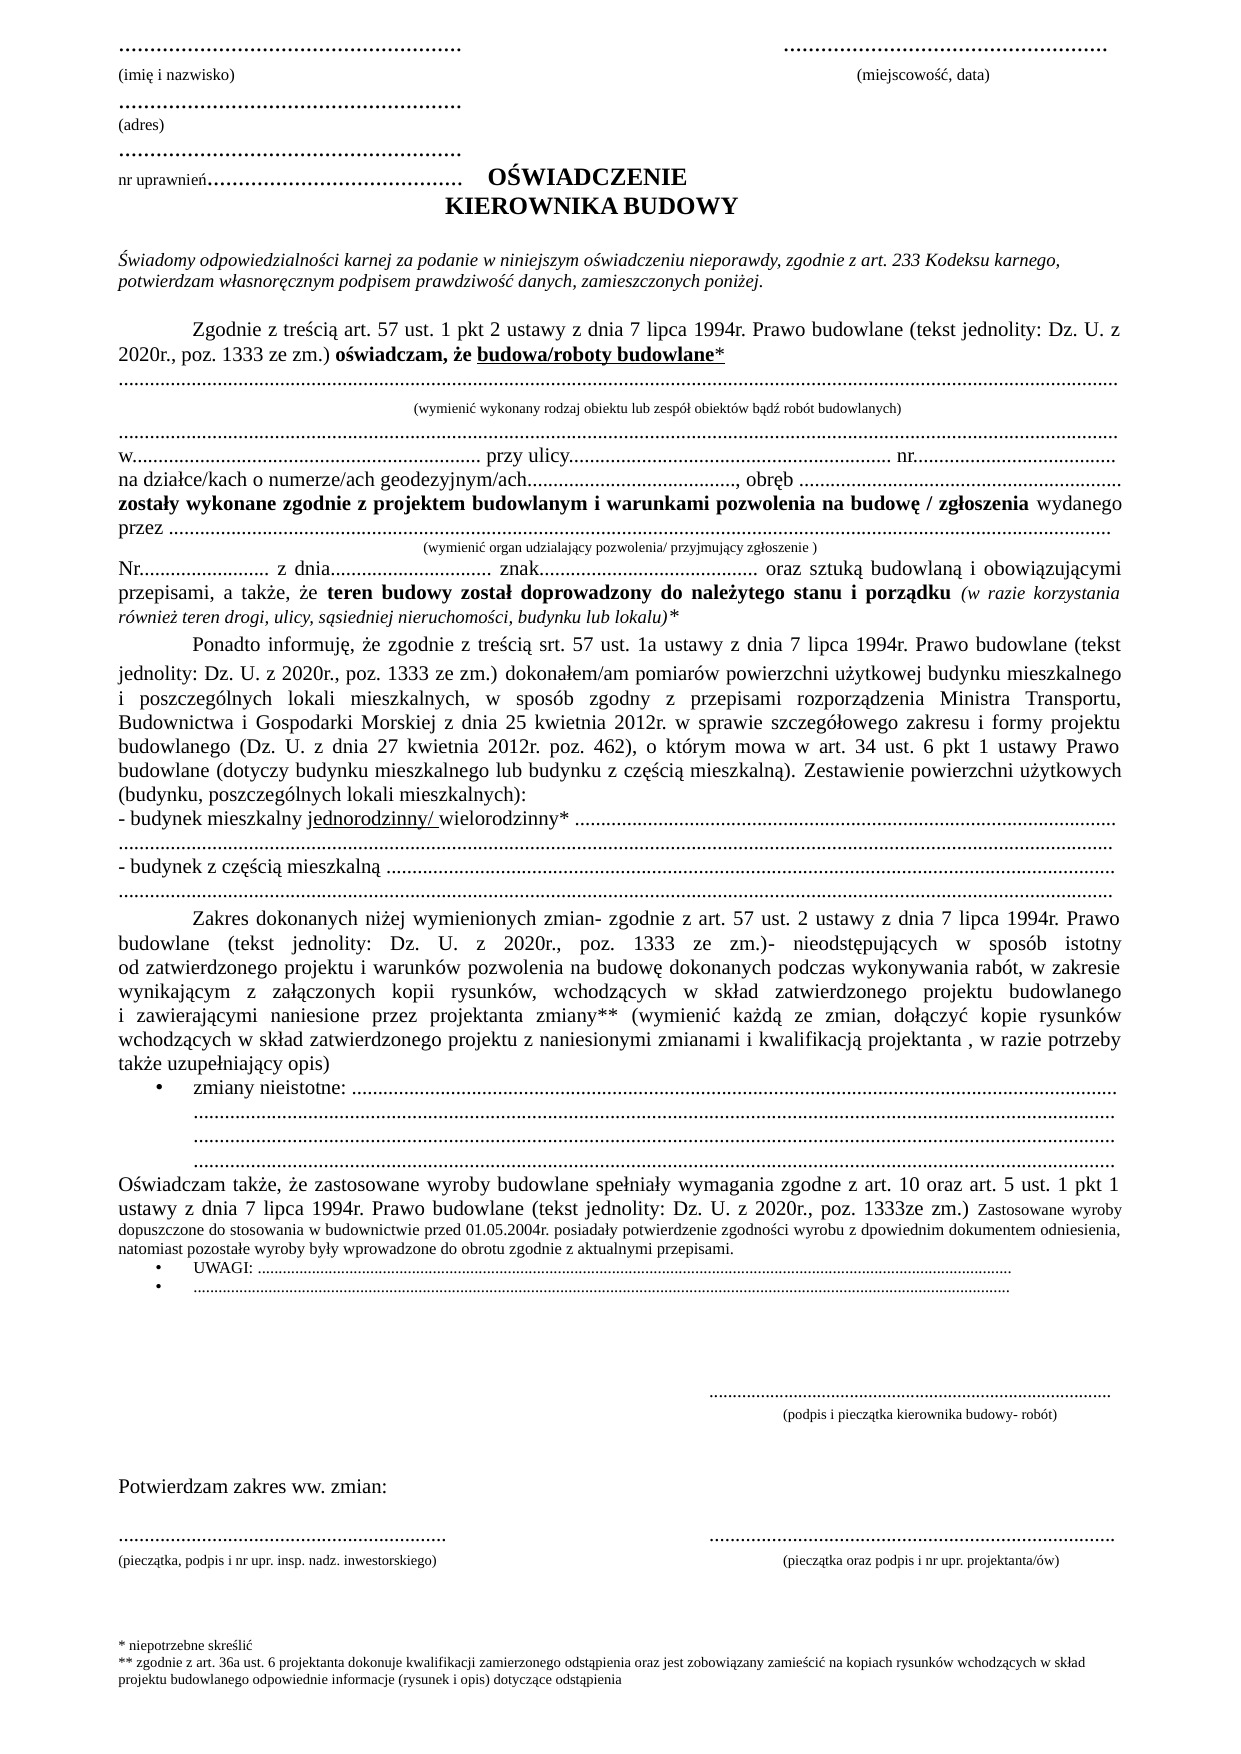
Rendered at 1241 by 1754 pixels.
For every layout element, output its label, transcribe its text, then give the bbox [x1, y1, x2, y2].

text (wymienić wykonany rodzaj obiektu lub zespół obiektów bądź robót budowlanych) [118, 390, 1122, 419]
text Zgodnie z treścią art. 57 ust. 1 pkt 2 ustawy z dnia 7 lipca 1994r. Prawo budowlane (tekst jednolity: Dz. U. z 2020r., poz. 1333 ze zm.) oświadczam, że budowa/roboty budowlane* [118, 313, 1122, 366]
text Nr......................... z dnia............................... znak.......................................... oraz sztuką budowlaną i obowiązującymi przepisami, a także, że teren budowy został doprowadzony do należytego stanu i porządku (w razie korzystania również teren drogi, ulicy, sąsiedniej nieruchomości, budynku lub lokalu)* [118, 556, 1122, 628]
text (podpis i pieczątka kierownika budowy- robót) [118, 1402, 1122, 1423]
text - budynek mieszkalny jednorodzinny/ wielorodzinny* ........................................................................................................ [118, 806, 1122, 830]
text (pieczątka, podpis i nr upr. insp. nadz. inwestorskiego) (pieczątka oraz podpis i nr upr. projektanta/ów) [118, 1546, 1122, 1570]
text ....................................................... [118, 86, 1122, 114]
list ................................................................................................................................................................................. [156, 1147, 1122, 1172]
list zmiany nieistotne: ................................................................................................................................................... [156, 1075, 1122, 1099]
text KIEROWNIKA BUDOWY [118, 191, 1122, 220]
text (imię i nazwisko) (miejscowość, data) [118, 57, 1122, 86]
text * niepotrzebne skreślić [118, 1637, 1122, 1654]
text ....................................................... [118, 133, 1122, 162]
text Zakres dokonanych niżej wymienionych zmian- zgodnie z art. 57 ust. 2 ustawy z dnia 7 lipca 1994r. Prawo budowlane (tekst jednolity: Dz. U. z 2020r., poz. 1333 ze zm.)- nieodstępujących w sposób istotny od zatwierdzonego projektu i warunków pozwolenia na budowę dokonanych podczas wykonywania rabót, w zakresie wynikającym z załączonych kopii rysunków, wchodzących w skład zatwierdzonego projektu budowlanego i zawierającymi naniesione przez projektanta zmiany** (wymienić każdą ze zmian, dołączyć kopie rysunków wchodzących w skład zatwierdzonego projektu z naniesionymi zmianami i kwalifikacją projektanta , w razie potrzeby także uzupełniający opis) [118, 902, 1122, 1075]
text ....................................................... .................................................... [118, 28, 1122, 57]
text nr uprawnień......................................... OŚWIADCZENIE [118, 162, 1122, 191]
text Oświadczam także, że zastosowane wyroby budowlane spełniały wymagania zgodne z art. 10 oraz art. 5 ust. 1 pkt 1 ustawy z dnia 7 lipca 1994r. Prawo budowlane (tekst jednolity: Dz. U. z 2020r., poz. 1333ze zm.) Zastosowane wyroby dopuszczone do stosowania w budownictwie przed 01.05.2004r. posiadały potwierdzenie zgodności wyrobu z dpowiednim dokumentem odniesienia, natomiast pozostałe wyroby były wprowadzone do obrotu zgodnie z aktualnymi przepisami. [118, 1172, 1122, 1258]
text Świadomy odpowiedzialności karnej za podanie w niniejszym oświadczeniu nieporawdy, zgodnie z art. 233 Kodeksu karnego, potwierdzam własnoręcznym podpisem prawdziwość danych, zamieszczonych poniżej. [118, 248, 1122, 292]
text ............................................................................................................................................................................................... [118, 878, 1122, 902]
text (wymienić organ udzialający pozwolenia/ przyjmujący zgłoszenie ) [118, 539, 1122, 556]
text ...................................................................................... [118, 1380, 1122, 1402]
text (adres) [118, 114, 1122, 133]
text ................................................................................................................................................................................................ [118, 419, 1122, 443]
text ............................................................... .............................................................................. [118, 1522, 1122, 1546]
text ................................................................................................................................................................................................ [118, 366, 1122, 390]
text ** zgodnie z art. 36a ust. 6 projektanta dokonuje kwalifikacji zamierzonego odstąpienia oraz jest zobowiązany zamieścić na kopiach rysunków wchodzących w skład projektu budowlanego odpowiednie informacje (rysunek i opis) dotyczące odstąpienia [118, 1654, 1122, 1687]
list UWAGI: ..................................................................................................................................................................................... [156, 1258, 1122, 1277]
text ............................................................................................................................................................................................... [118, 830, 1122, 854]
text Ponadto informuję, że zgodnie z treścią srt. 57 ust. 1a ustawy z dnia 7 lipca 1994r. Prawo budowlane (tekst jednolity: Dz. U. z 2020r., poz. 1333 ze zm.) dokonałem/am pomiarów powierzchni użytkowej budynku mieszkalnego i poszczególnych lokali mieszkalnych, w sposób zgodny z przepisami rozporządzenia Ministra Transportu, Budownictwa i Gospodarki Morskiej z dnia 25 kwietnia 2012r. w sprawie szczegółowego zakresu i formy projektu budowlanego (Dz. U. z dnia 27 kwietnia 2012r. poz. 462), o którym mowa w art. 34 ust. 6 pkt 1 ustawy Prawo budowlane (dotyczy budynku mieszkalnego lub budynku z częścią mieszkalną). Zestawienie powierzchni użytkowych (budynku, poszczególnych lokali mieszkalnych): [118, 628, 1122, 806]
text na działce/kach o numerze/ach geodezyjnym/ach........................................, obręb .............................................................. zostały wykonane zgodnie z projektem budowlanym i warunkami pozwolenia na budowę / zgłoszenia wydanego przez ..................................................................................................................................................................................... [118, 467, 1122, 539]
text - budynek z częścią mieszkalną ............................................................................................................................................ [118, 854, 1122, 878]
list ................................................................................................................................................................................. [156, 1099, 1122, 1123]
list ................................................................................................................................................................................. [156, 1123, 1122, 1147]
text w................................................................... przy ulicy.............................................................. nr....................................... [118, 443, 1122, 467]
list .................................................................................................................................................................................................... [156, 1277, 1122, 1297]
text Potwierdzam zakres ww. zmian: [118, 1474, 1122, 1498]
